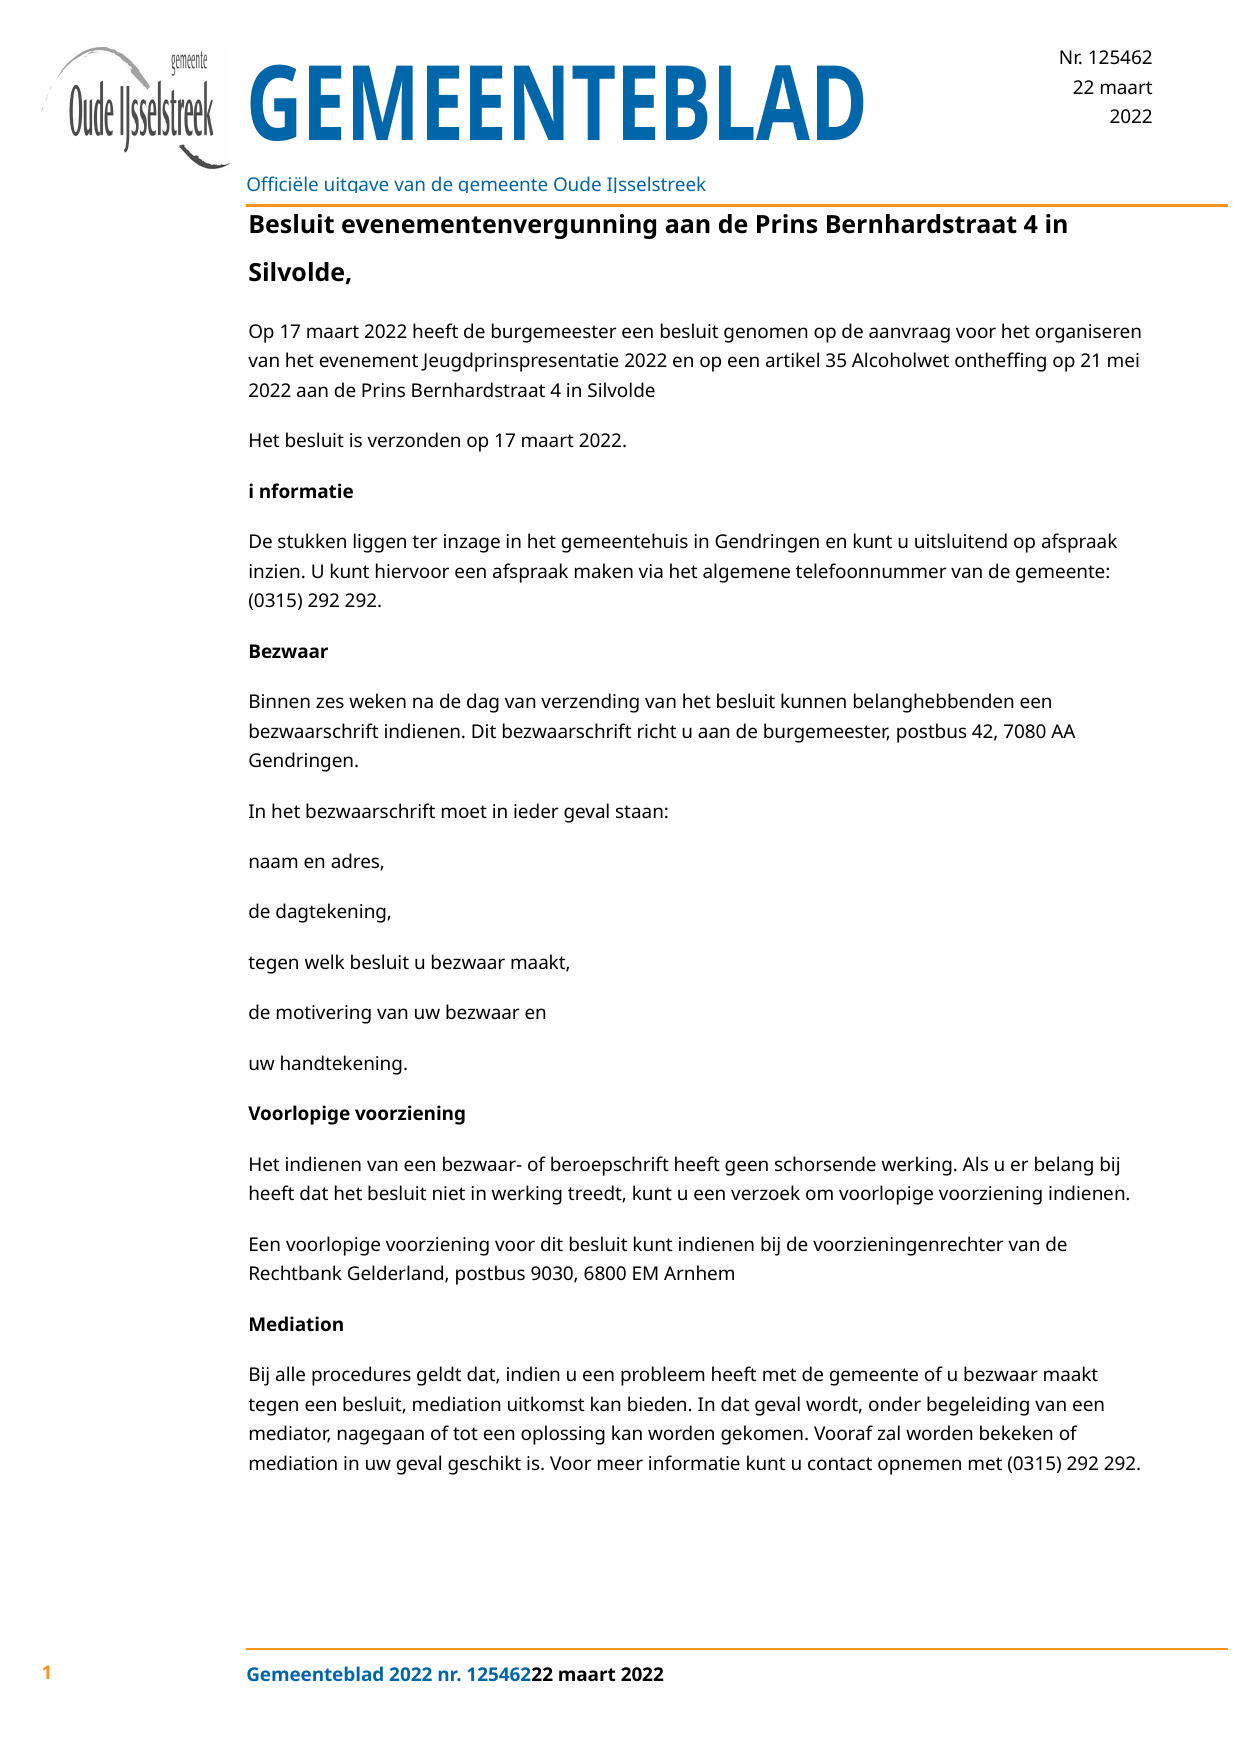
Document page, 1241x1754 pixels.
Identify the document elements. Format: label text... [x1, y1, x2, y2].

text Op 17 maart 2022 heeft de burgemeester een besluit genomen op de aanvraag voor het organiseren van het evenement Jeugdprinspresentatie 2022 en op een artikel 35 Alcoholwet ontheffing op 21 mei 2022 aan de Prins Bernhardstraat 4 in Silvolde [248, 318, 1152, 403]
text Voorlopige voorziening [248, 1100, 1152, 1126]
text Het besluit is verzonden op 17 maart 2022. [248, 427, 1152, 453]
picture [41, 47, 231, 172]
text Bij alle procedures geldt dat, indien u een probleem heeft met de gemeente of u bezwaar maakt tegen een besluit, mediation uitkomst kan bieden. In dat geval wordt, onder begeleiding van een mediator, nagegaan of tot een oplossing kan worden gekomen. Vooraf zal worden bekeken of mediation in uw geval geschikt is. Voor meer informatie kunt u contact opnemen met (0315) 292 292. [248, 1361, 1152, 1476]
text De stukken liggen ter inzage in het gemeentehuis in Gendringen en kunt u uitsluitend op afspraak inzien. U kunt hiervoor een afspraak maken via het algemene telefoonnummer van de gemeente: (0315) 292 292. [248, 528, 1152, 613]
text tegen welk besluit u bezwaar maakt, [248, 949, 1152, 975]
text i nformatie [248, 478, 1152, 504]
text de motivering van uw bezwaar en [248, 999, 1152, 1025]
text uw handtekening. [248, 1050, 1152, 1076]
text Mediation [248, 1311, 1152, 1337]
text Bezwaar [248, 638, 1152, 664]
text naam en adres, [248, 848, 1152, 874]
text Het indienen van een bezwaar- of beroepschrift heeft geen schorsende werking. Als u er belang bij heeft dat het besluit niet in werking treedt, kunt u een verzoek om voorlopige voorziening indienen. [248, 1151, 1152, 1206]
text Binnen zes weken na de dag van verzending van het besluit kunnen belanghebbenden een bezwaarschrift indienen. Dit bezwaarschrift richt u aan de burgemeester, postbus 42, 7080 AA Gendringen. [248, 688, 1152, 773]
text Besluit evenementenvergunning aan de Prins Bernhardstraat 4 in Silvolde, [248, 207, 1152, 288]
text In het bezwaarschrift moet in ieder geval staan: [248, 798, 1152, 824]
text de dagtekening, [248, 899, 1152, 924]
text Een voorlopige voorziening voor dit besluit kunt indienen bij de voorzieningenrechter van de Rechtbank Gelderland, postbus 9030, 6800 EM Arnhem [248, 1231, 1152, 1286]
